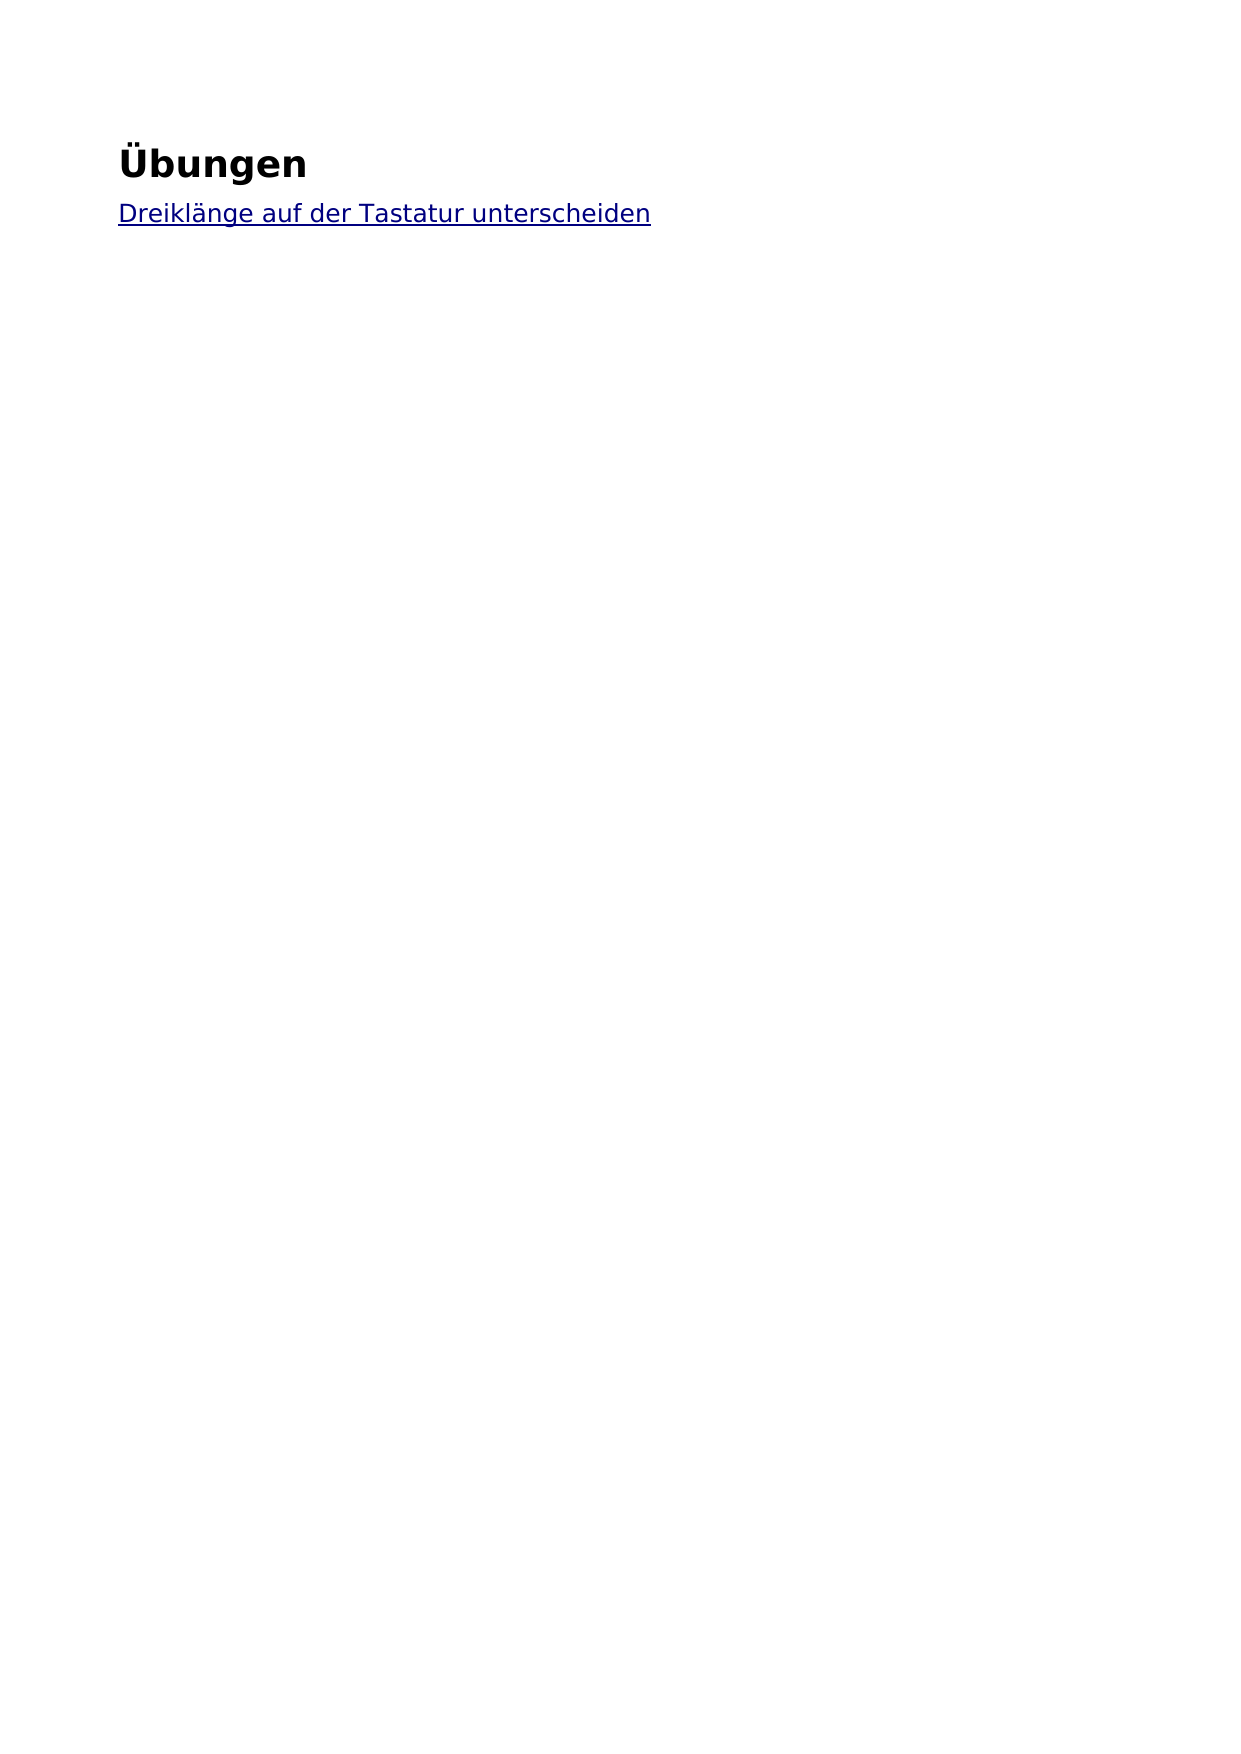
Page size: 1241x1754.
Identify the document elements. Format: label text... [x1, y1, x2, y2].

subtitle Übungen [118, 143, 1122, 187]
text Dreiklänge auf der Tastatur unterscheiden [118, 199, 1122, 228]
